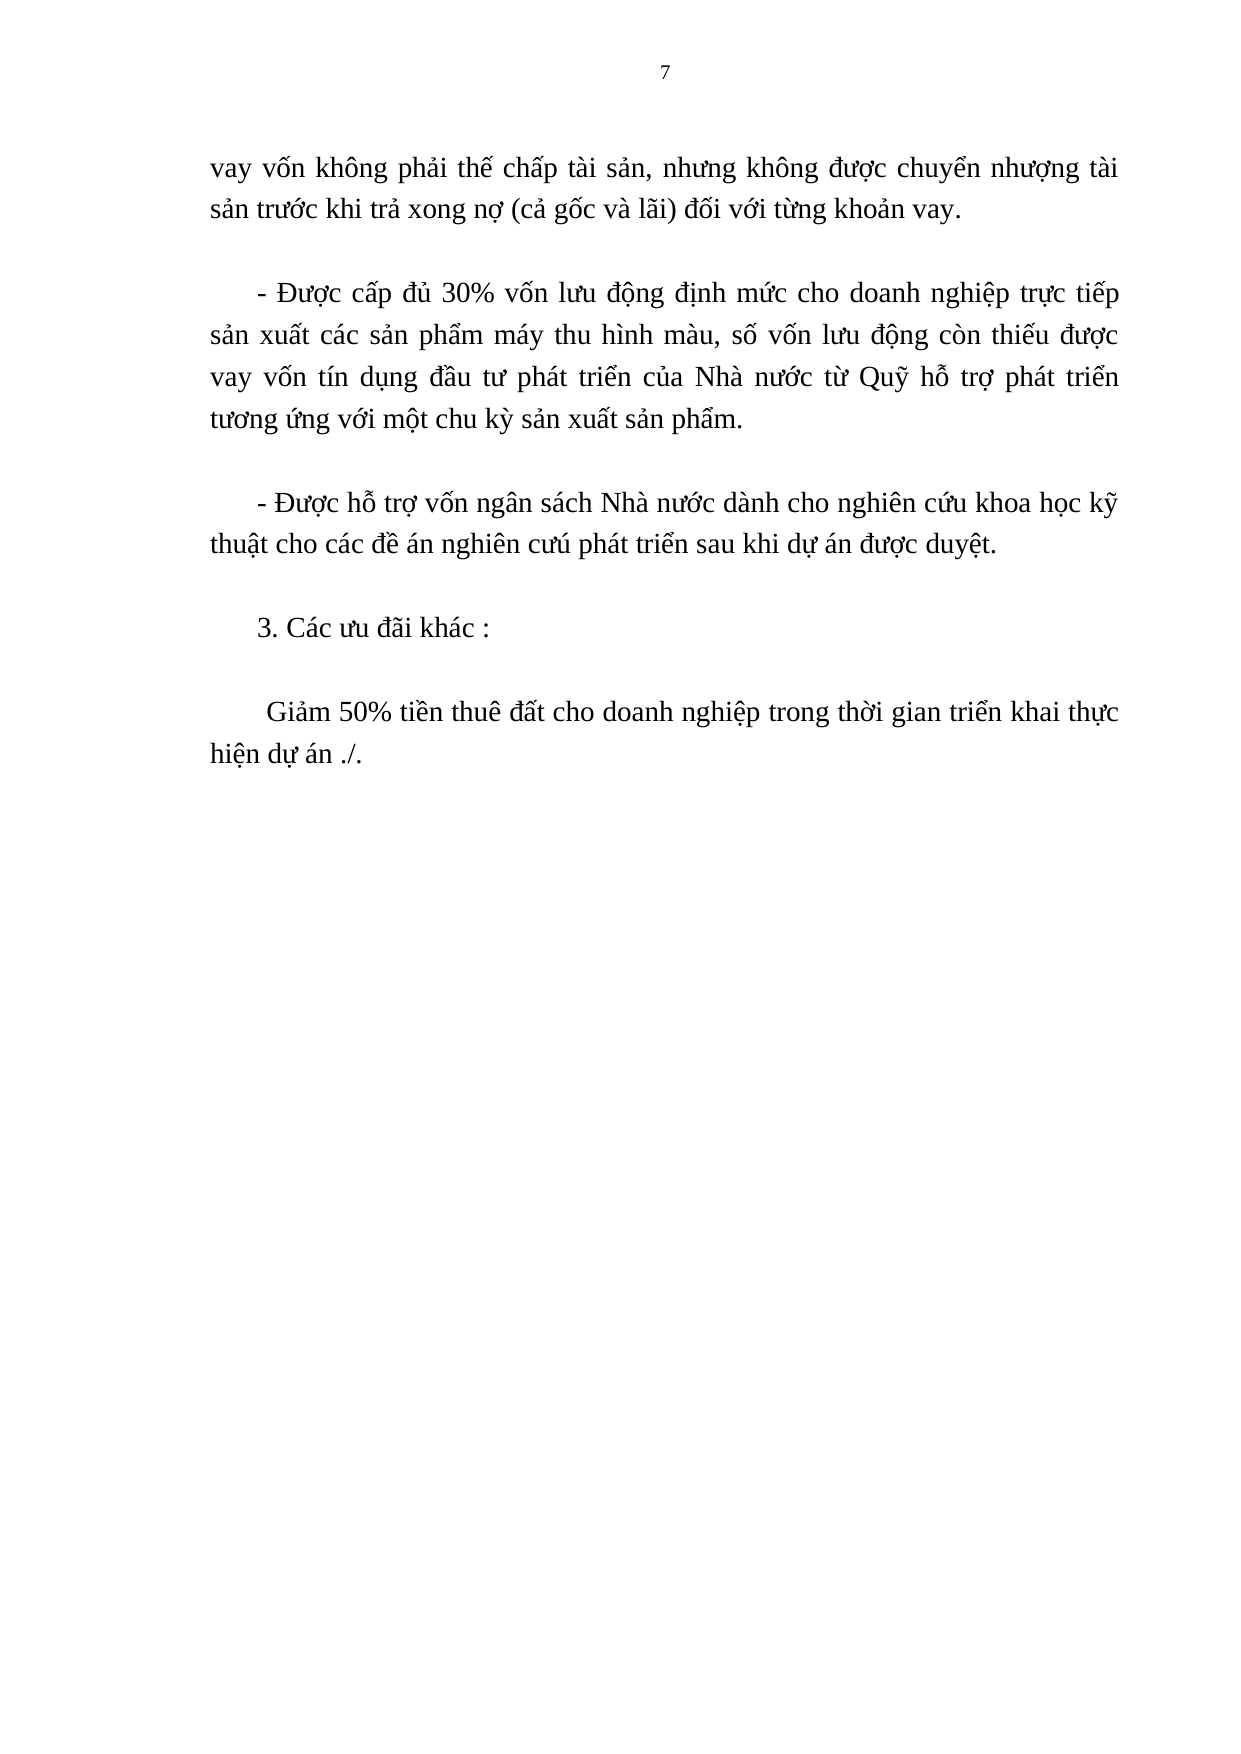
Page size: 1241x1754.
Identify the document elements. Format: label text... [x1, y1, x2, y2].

text Giảm 50% tiền thuê đất cho doanh nghiệp trong thời gian triển khai thực hiện dự án ./. [210, 694, 1120, 770]
text 3. Các ưu đãi khác : [210, 611, 1120, 644]
text - Được hỗ trợ vốn ngân sách Nhà nước dành cho nghiên cứu khoa học kỹ thuật cho các đề án nghiên cưú phát triển sau khi dự án được duyệt. [210, 485, 1120, 560]
text vay vốn không phải thế chấp tài sản, nhưng không được chuyển nhượng tài sản trước khi trả xong nợ (cả gốc và lãi) đối với từng khoản vay. [210, 150, 1120, 225]
text - Được cấp đủ 30% vốn lưu động định mức cho doanh nghiệp trực tiếp sản xuất các sản phẩm máy thu hình màu, số vốn lưu động còn thiếu được vay vốn tín dụng đầu tư phát triển của Nhà nước từ Quỹ hỗ trợ phát triển tương ứng với một chu kỳ sản xuất sản phẩm. [210, 276, 1120, 435]
